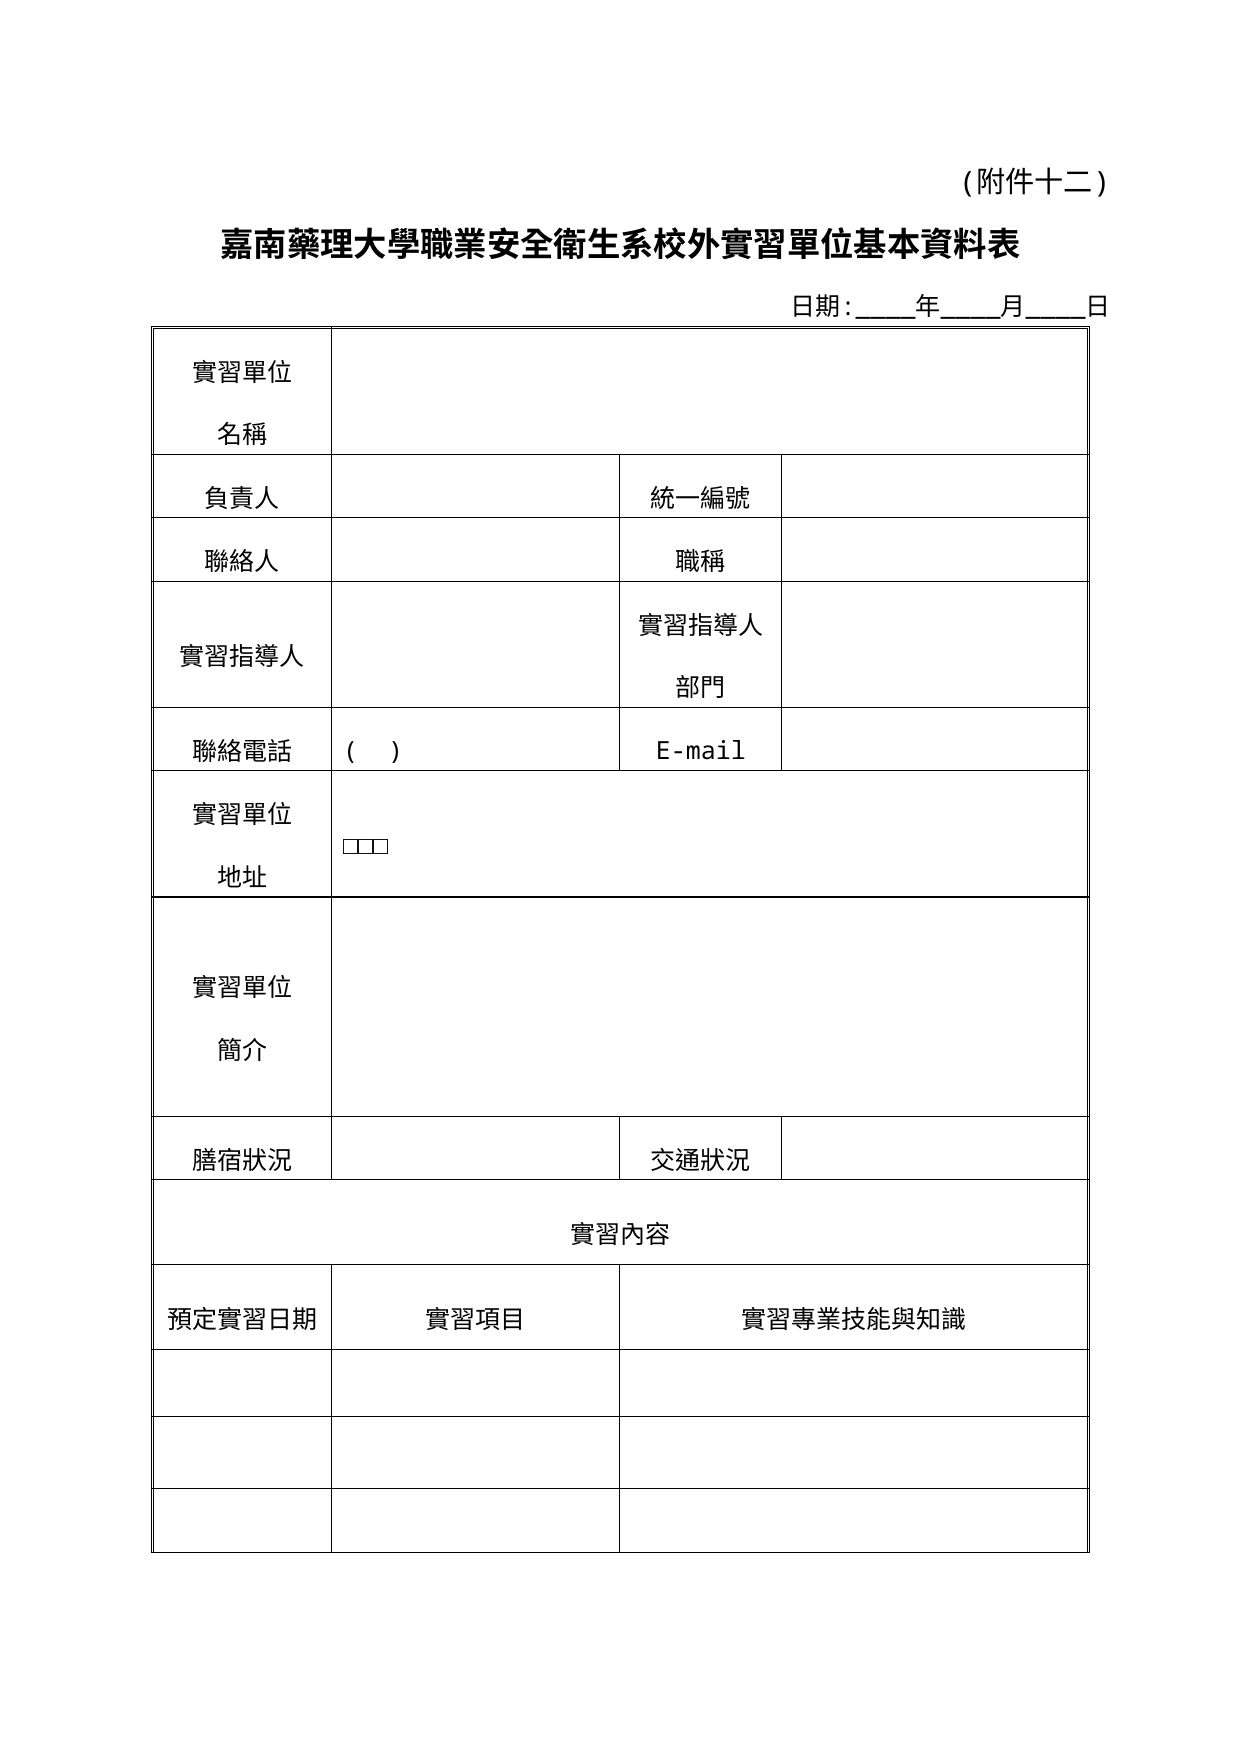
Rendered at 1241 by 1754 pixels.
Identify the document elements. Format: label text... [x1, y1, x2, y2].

table_cell [620, 1489, 1087, 1552]
text 日期:____年____月____日 [155, 263, 1110, 326]
table_cell [332, 898, 1087, 1116]
table_cell 膳宿狀況 [154, 1117, 331, 1179]
table_cell [332, 1117, 619, 1179]
table_cell 實習指導人 [154, 582, 331, 707]
table_cell [782, 582, 1087, 707]
table_cell 實習單位 簡介 [154, 898, 331, 1116]
table_cell 實習指導人 部門 [620, 582, 781, 707]
table_cell [332, 1350, 619, 1416]
text 嘉南藥理大學職業安全衛生系校外實習單位基本資料表 [130, 201, 1110, 263]
table_cell [332, 455, 619, 517]
table_cell 職稱 [620, 518, 781, 581]
text (附件十二) [130, 158, 1110, 201]
table_cell [154, 1417, 331, 1488]
table_cell 預定實習日期 [154, 1265, 331, 1349]
table_cell [332, 582, 619, 707]
table_cell 聯絡人 [154, 518, 331, 581]
table_cell [782, 455, 1087, 517]
table_cell 實習單位 地址 [154, 771, 331, 896]
table_cell [332, 1417, 619, 1488]
table_cell [332, 518, 619, 581]
table_cell ( ) [332, 708, 619, 770]
table_cell [782, 708, 1087, 770]
table_cell [620, 1350, 1087, 1416]
table_cell [154, 1350, 331, 1416]
table_header [332, 329, 1087, 454]
table_cell 實習內容 [154, 1180, 1087, 1264]
table_cell [782, 1117, 1087, 1179]
table_cell [620, 1417, 1087, 1488]
table_header 實習單位 名稱 [154, 329, 331, 454]
table_cell 聯絡電話 [154, 708, 331, 770]
table_cell 負責人 [154, 455, 331, 517]
table_cell □□□ [332, 771, 1087, 896]
table_cell 實習專業技能與知識 [620, 1265, 1087, 1349]
table_cell E-mail [620, 708, 781, 770]
table_cell [782, 518, 1087, 581]
table_cell [154, 1489, 331, 1552]
table_cell 統一編號 [620, 455, 781, 517]
table_cell [332, 1489, 619, 1552]
table_cell 實習項目 [332, 1265, 619, 1349]
table_cell 交通狀況 [620, 1117, 781, 1179]
